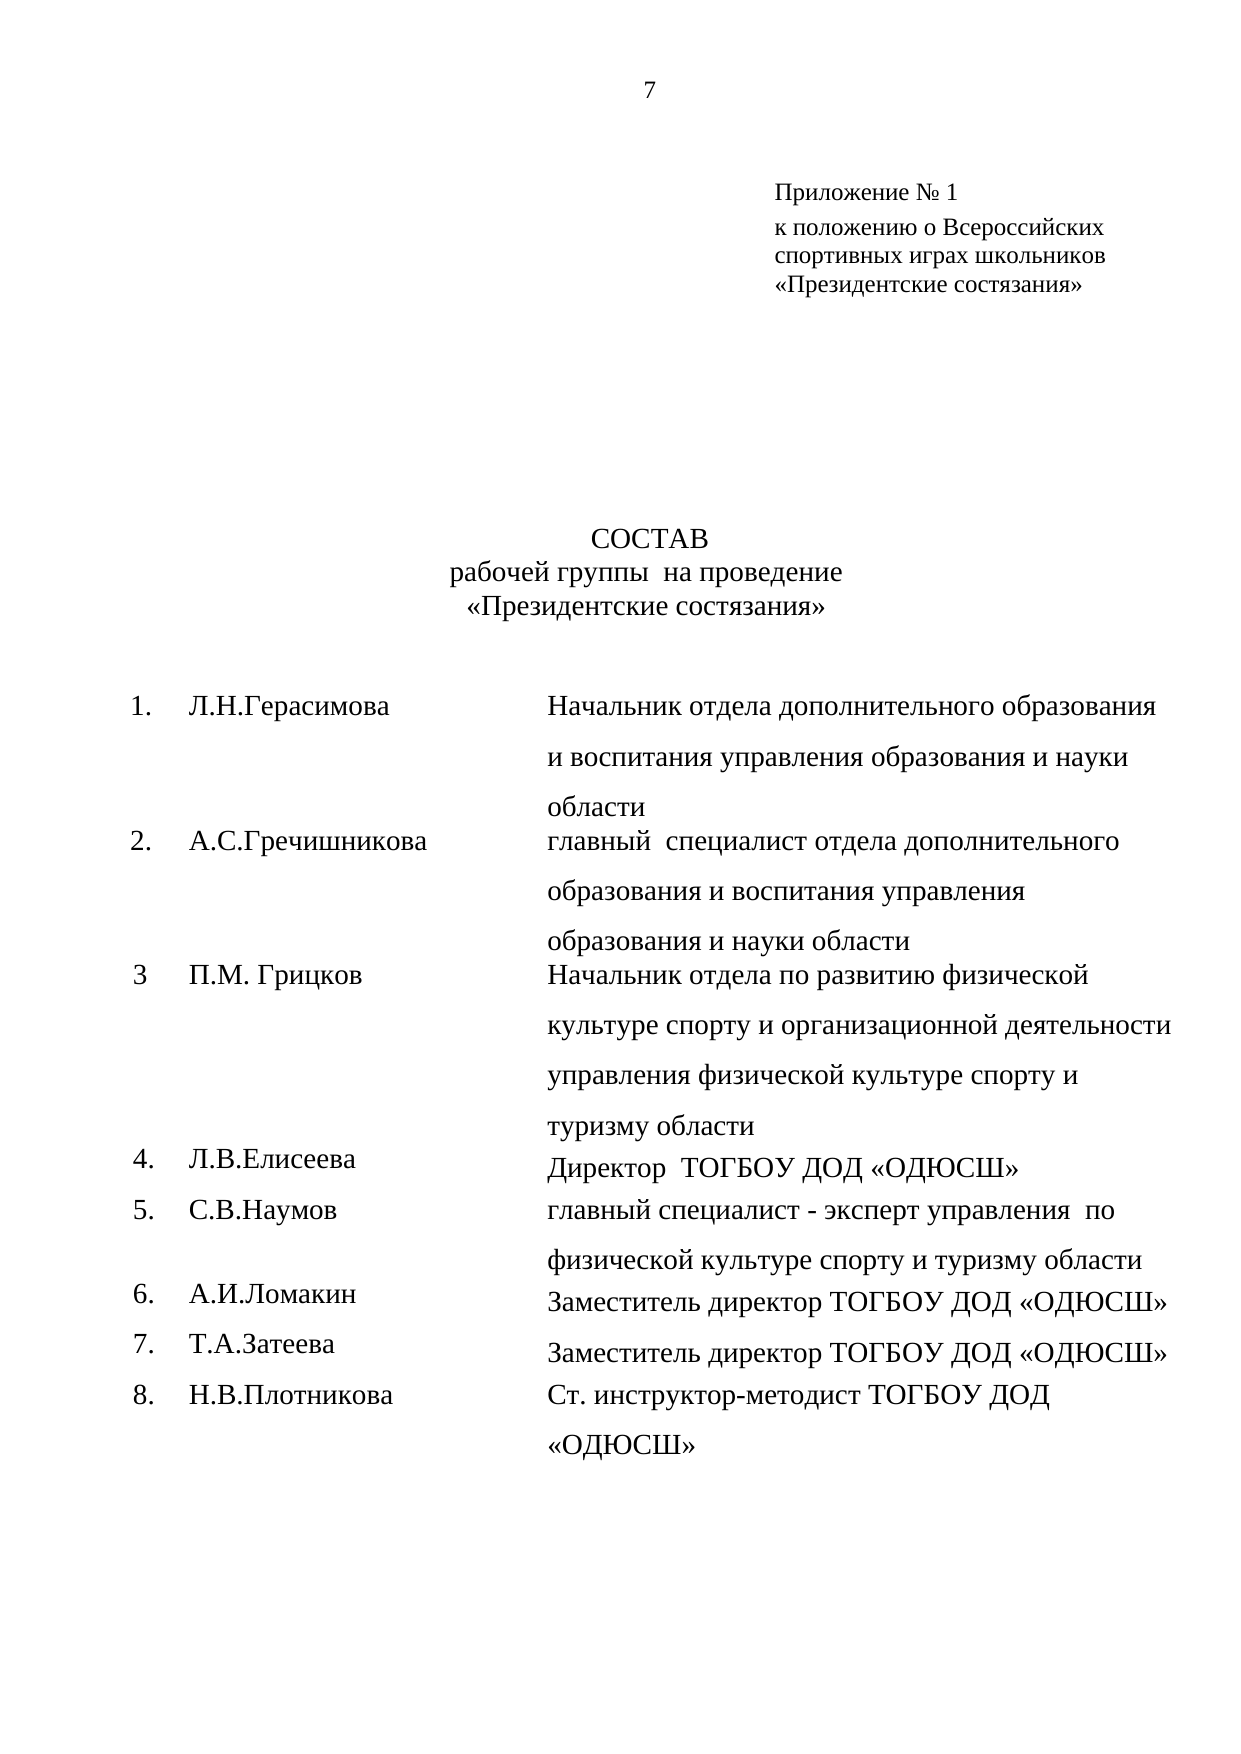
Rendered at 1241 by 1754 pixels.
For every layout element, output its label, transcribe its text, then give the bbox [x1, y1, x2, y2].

text СОСТАВ [118, 521, 1181, 554]
table_cell главный специалист отдела дополнительного образования и воспитания управления образования и науки области [536, 823, 1187, 957]
table_cell 6. [107, 1276, 177, 1326]
text рабочей группы на проведение [118, 554, 1181, 588]
table_cell Начальник отдела по развитию физической культуре спорту и организационной деятельности управления физической культуре спорту и туризму области [536, 957, 1187, 1141]
table_cell Заместитель директор ТОГБОУ ДОД «ОДЮСШ» [536, 1276, 1187, 1326]
table_header Л.Н.Герасимова [177, 689, 536, 823]
text «Президентские состязания» [118, 588, 1181, 621]
table_cell Заместитель директор ТОГБОУ ДОД «ОДЮСШ» [536, 1326, 1187, 1377]
table_cell 4. [107, 1141, 177, 1192]
table_cell 5. [107, 1192, 177, 1276]
table_cell Н.В.Плотникова [177, 1377, 536, 1461]
table_header Приложение № 1 к положению о Всероссийских спортивных играх школьников «Президентские состязания» [650, 152, 1192, 412]
table_cell 8. [107, 1377, 177, 1461]
table_header [107, 689, 177, 823]
table_header Начальник отдела дополнительного образования и воспитания управления образования и науки области [536, 689, 1187, 823]
table_cell Т.А.Затеева [177, 1326, 536, 1377]
table_header [107, 152, 649, 412]
table_cell Ст. инструктор-методист ТОГБОУ ДОД «ОДЮСШ» [536, 1377, 1187, 1461]
table_cell Директор ТОГБОУ ДОД «ОДЮСШ» [536, 1141, 1187, 1192]
table_cell Л.В.Елисеева [177, 1141, 536, 1192]
table_cell С.В.Наумов [177, 1192, 536, 1276]
table_cell 3 [107, 957, 177, 1141]
table_cell [107, 823, 177, 957]
table_cell П.М. Грицков [177, 957, 536, 1141]
table_cell А.С.Гречишникова [177, 823, 536, 957]
table_cell А.И.Ломакин [177, 1276, 536, 1326]
table_cell главный специалист - эксперт управления по физической культуре спорту и туризму области [536, 1192, 1187, 1276]
table_cell 7. [107, 1326, 177, 1377]
